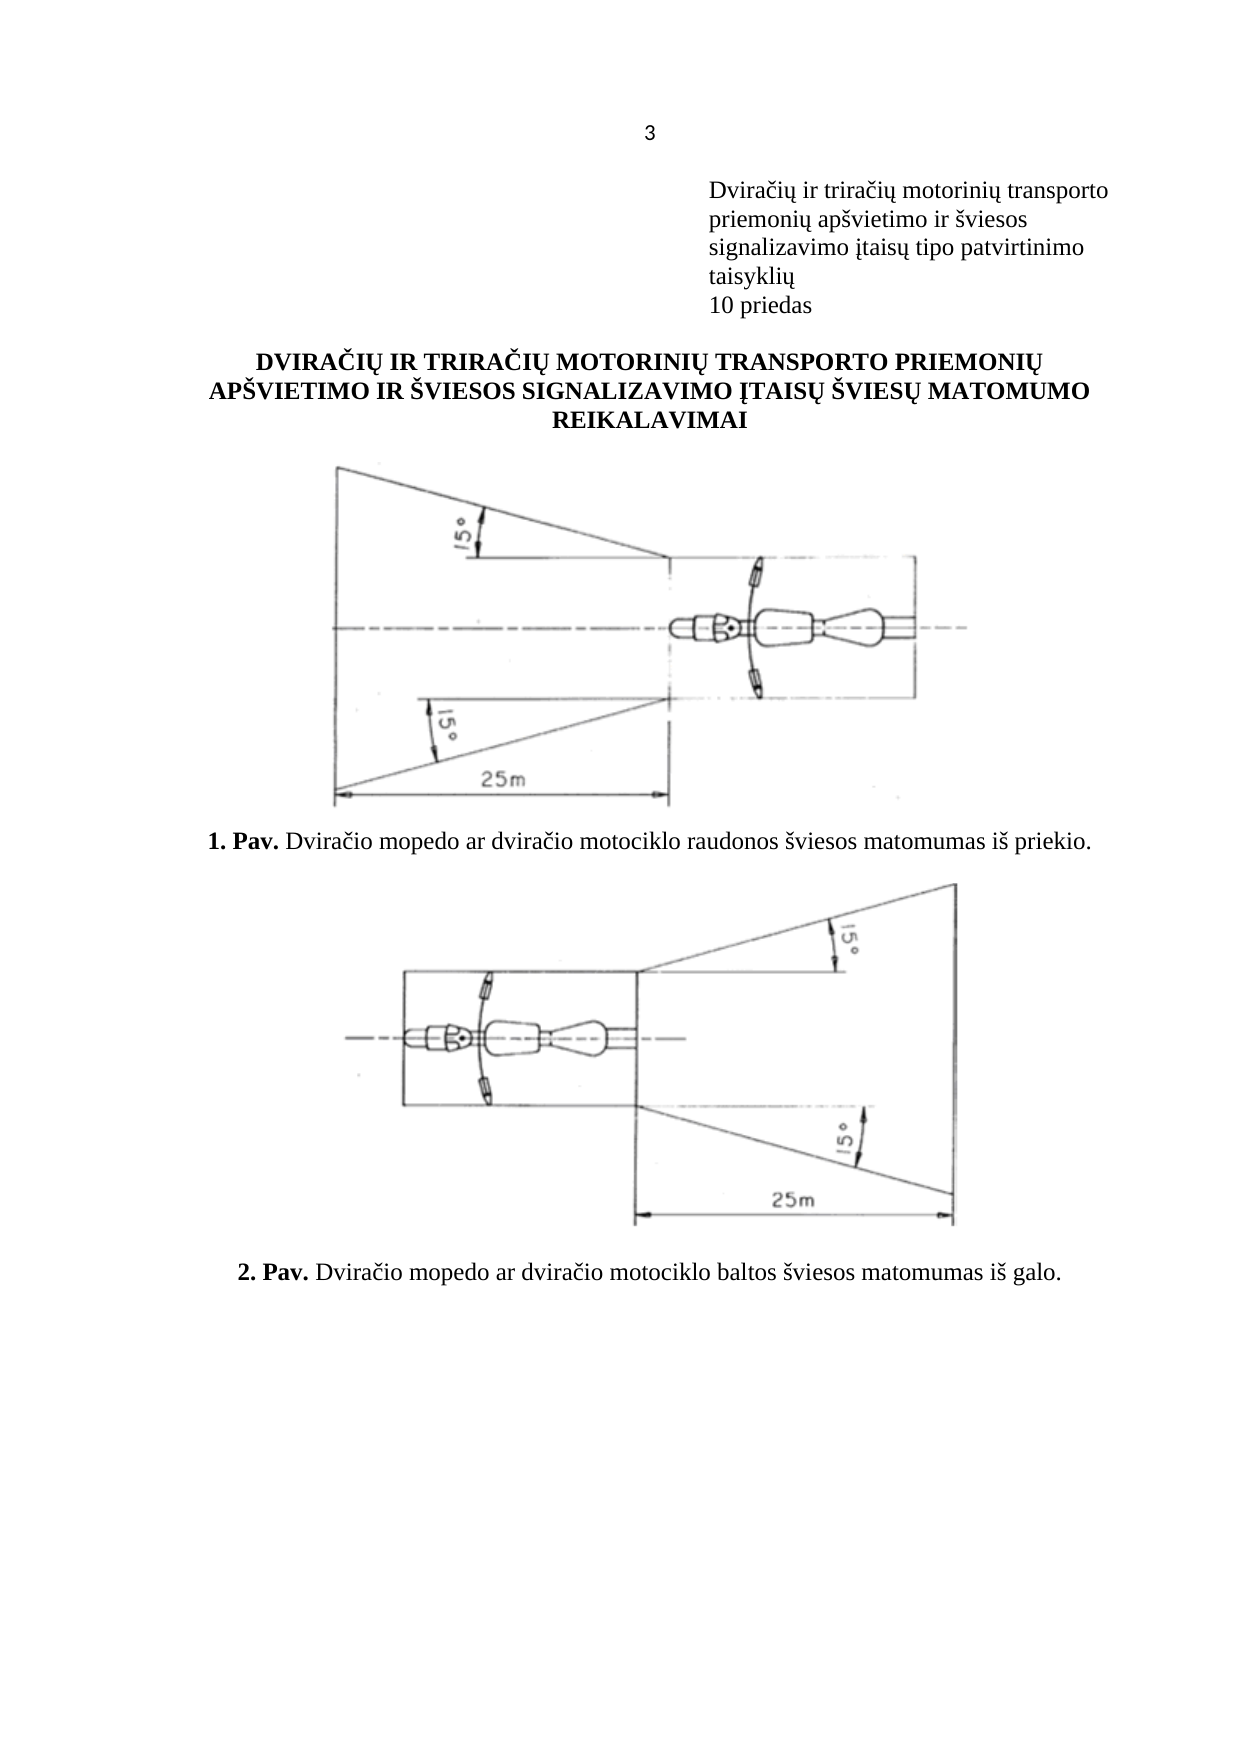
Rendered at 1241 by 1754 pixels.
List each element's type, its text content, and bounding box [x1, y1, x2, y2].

text 10 priedas [177, 290, 1122, 319]
text taisyklių [177, 261, 1122, 290]
text 2. Pav. Dviračio mopedo ar dviračio motociklo baltos šviesos matomumas iš galo. [177, 1257, 1122, 1286]
text dviračių Ir triračių motorinių transporto priemonių apšvietimo ir šviesos signaliZAVIMO įtaisŲ ŠVIESŲ MATOMUMO REIKALAVIMAI [177, 347, 1122, 434]
text signalizavimo įtaisų tipo patvirtinimo [177, 232, 1122, 261]
text priemonių apšvietimo ir šviesos [177, 204, 1122, 232]
text Dviračių ir triračių motorinių transporto [177, 175, 1122, 204]
text 1. Pav. Dviračio mopedo ar dviračio motociklo raudonos šviesos matomumas iš priekio. [177, 826, 1122, 855]
